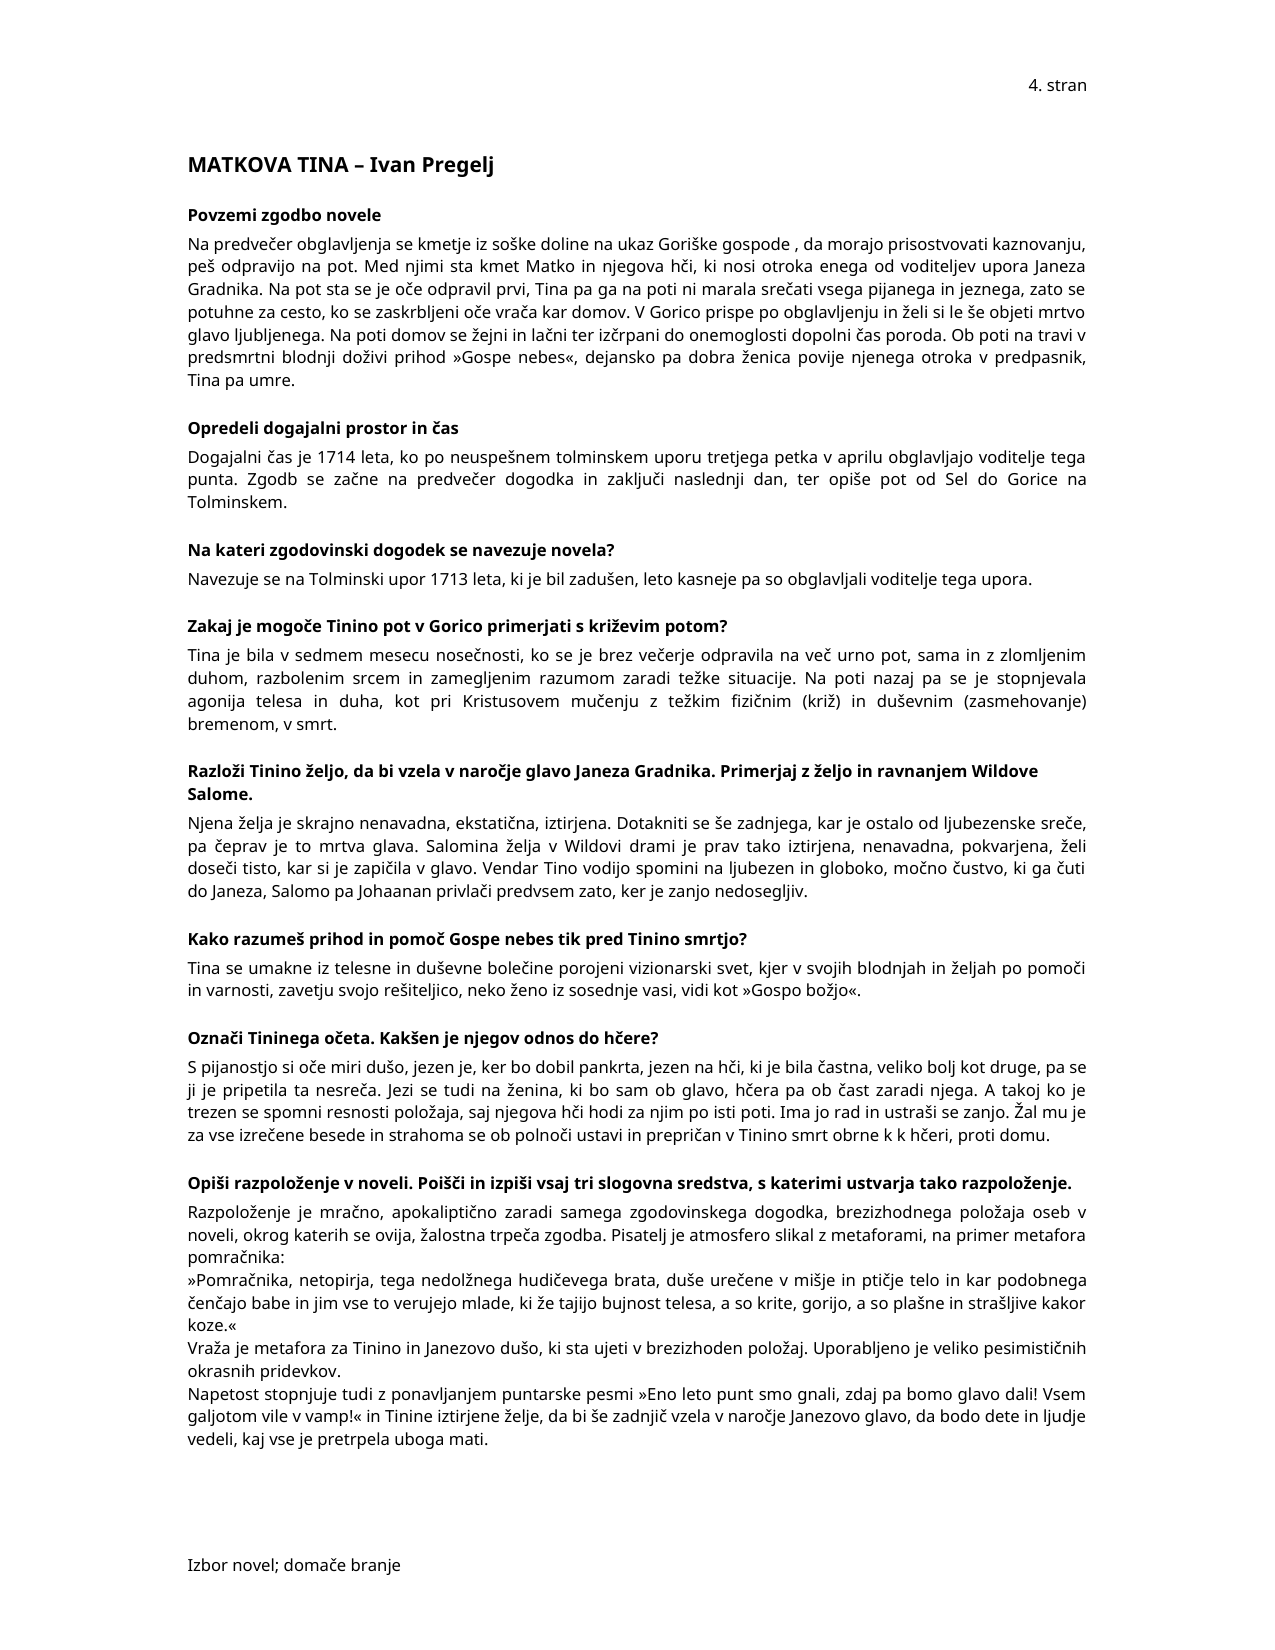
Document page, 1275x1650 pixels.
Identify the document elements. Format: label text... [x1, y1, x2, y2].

subtitle Na kateri zgodovinski dogodek se navezuje novela? [187, 538, 1088, 561]
subtitle Opiši razpoloženje v noveli. Poišči in izpiši vsaj tri slogovna sredstva, s katerimi ustvarja tako razpoloženje. [187, 1172, 1088, 1194]
text Napetost stopnjuje tudi z ponavljanjem puntarske pesmi »Eno leto punt smo gnali, zdaj pa bomo glavo dali! Vsem galjotom vile v vamp!« in Tinine iztirjene želje, da bi še zadnjič vzela v naročje Janezovo glavo, da bodo dete in ljudje vedeli, kaj vse je pretrpela uboga mati. [187, 1382, 1088, 1450]
text Razpoloženje je mračno, apokaliptično zaradi samega zgodovinskega dogodka, brezizhodnega položaja oseb v noveli, okrog katerih se ovija, žalostna trpeča zgodba. Pisatelj je atmosfero slikal z metaforami, na primer metafora pomračnika: [187, 1201, 1088, 1269]
text Njena želja je skrajno nenavadna, ekstatična, iztirjena. Dotakniti se še zadnjega, kar je ostalo od ljubezenske sreče, pa čeprav je to mrtva glava. Salomina želja v Wildovi drami je prav tako iztirjena, nenavadna, pokvarjena, želi doseči tisto, kar si je zapičila v glavo. Vendar Tino vodijo spomini na ljubezen in globoko, močno čustvo, ki ga čuti do Janeza, Salomo pa Johaanan privlači predvsem zato, ker je zanjo nedosegljiv. [187, 812, 1088, 902]
text Dogajalni čas je 1714 leta, ko po neuspešnem tolminskem uporu tretjega petka v aprilu obglavljajo voditelje tega punta. Zgodb se začne na predvečer dogodka in zaključi naslednji dan, ter opiše pot od Sel do Gorice na Tolminskem. [187, 445, 1088, 513]
subtitle Zakaj je mogoče Tinino pot v Gorico primerjati s križevim potom? [187, 615, 1088, 638]
subtitle Označi Tininega očeta. Kakšen je njegov odnos do hčere? [187, 1027, 1088, 1049]
text Navezuje se na Tolminski upor 1713 leta, ki je bil zadušen, leto kasneje pa so obglavljali voditelje tega upora. [187, 567, 1088, 590]
text »Pomračnika, netopirja, tega nedolžnega hudičevega brata, duše urečene v mišje in ptičje telo in kar podobnega čenčajo babe in jim vse to verujejo mlade, ki že tajijo bujnost telesa, a so krite, gorijo, a so plašne in strašljive kakor koze.« [187, 1269, 1088, 1337]
subtitle MATKOVA TINA – Ivan Pregelj [187, 150, 1088, 178]
subtitle Razloži Tinino željo, da bi vzela v naročje glavo Janeza Gradnika. Primerjaj z željo in ravnanjem Wildove Salome. [187, 760, 1088, 805]
subtitle Kako razumeš prihod in pomoč Gospe nebes tik pred Tinino smrtjo? [187, 927, 1088, 950]
subtitle Povzemi zgodbo novele [187, 203, 1088, 226]
text Tina je bila v sedmem mesecu nosečnosti, ko se je brez večerje odpravila na več urno pot, sama in z zlomljenim duhom, razbolenim srcem in zamegljenim razumom zaradi težke situacije. Na poti nazaj pa se je stopnjevala agonija telesa in duha, kot pri Kristusovem mučenju z težkim fizičnim (križ) in duševnim (zasmehovanje) bremenom, v smrt. [187, 644, 1088, 735]
subtitle Opredeli dogajalni prostor in čas [187, 416, 1088, 439]
text Na predvečer obglavljenja se kmetje iz soške doline na ukaz Goriške gospode , da morajo prisostvovati kaznovanju, peš odpravijo na pot. Med njimi sta kmet Matko in njegova hči, ki nosi otroka enega od voditeljev upora Janeza Gradnika. Na pot sta se je oče odpravil prvi, Tina pa ga na poti ni marala srečati vsega pijanega in jeznega, zato se potuhne za cesto, ko se zaskrbljeni oče vrača kar domov. V Gorico prispe po obglavljenju in želi si le še objeti mrtvo glavo ljubljenega. Na poti domov se žejni in lačni ter izčrpani do onemoglosti dopolni čas poroda. Ob poti na travi v predsmrtni blodnji doživi prihod »Gospe nebes«, dejansko pa dobra ženica povije njenega otroka v predpasnik, Tina pa umre. [187, 232, 1088, 391]
text Tina se umakne iz telesne in duševne bolečine porojeni vizionarski svet, kjer v svojih blodnjah in željah po pomoči in varnosti, zavetju svojo rešiteljico, neko ženo iz sosednje vasi, vidi kot »Gospo božjo«. [187, 956, 1088, 1002]
text Vraža je metafora za Tinino in Janezovo dušo, ki sta ujeti v brezizhoden položaj. Uporabljeno je veliko pesimističnih okrasnih pridevkov. [187, 1337, 1088, 1382]
text S pijanostjo si oče miri dušo, jezen je, ker bo dobil pankrta, jezen na hči, ki je bila častna, veliko bolj kot druge, pa se ji je pripetila ta nesreča. Jezi se tudi na ženina, ki bo sam ob glavo, hčera pa ob čast zaradi njega. A takoj ko je trezen se spomni resnosti položaja, saj njegova hči hodi za njim po isti poti. Ima jo rad in ustraši se zanjo. Žal mu je za vse izrečene besede in strahoma se ob polnoči ustavi in prepričan v Tinino smrt obrne k k hčeri, proti domu. [187, 1056, 1088, 1147]
